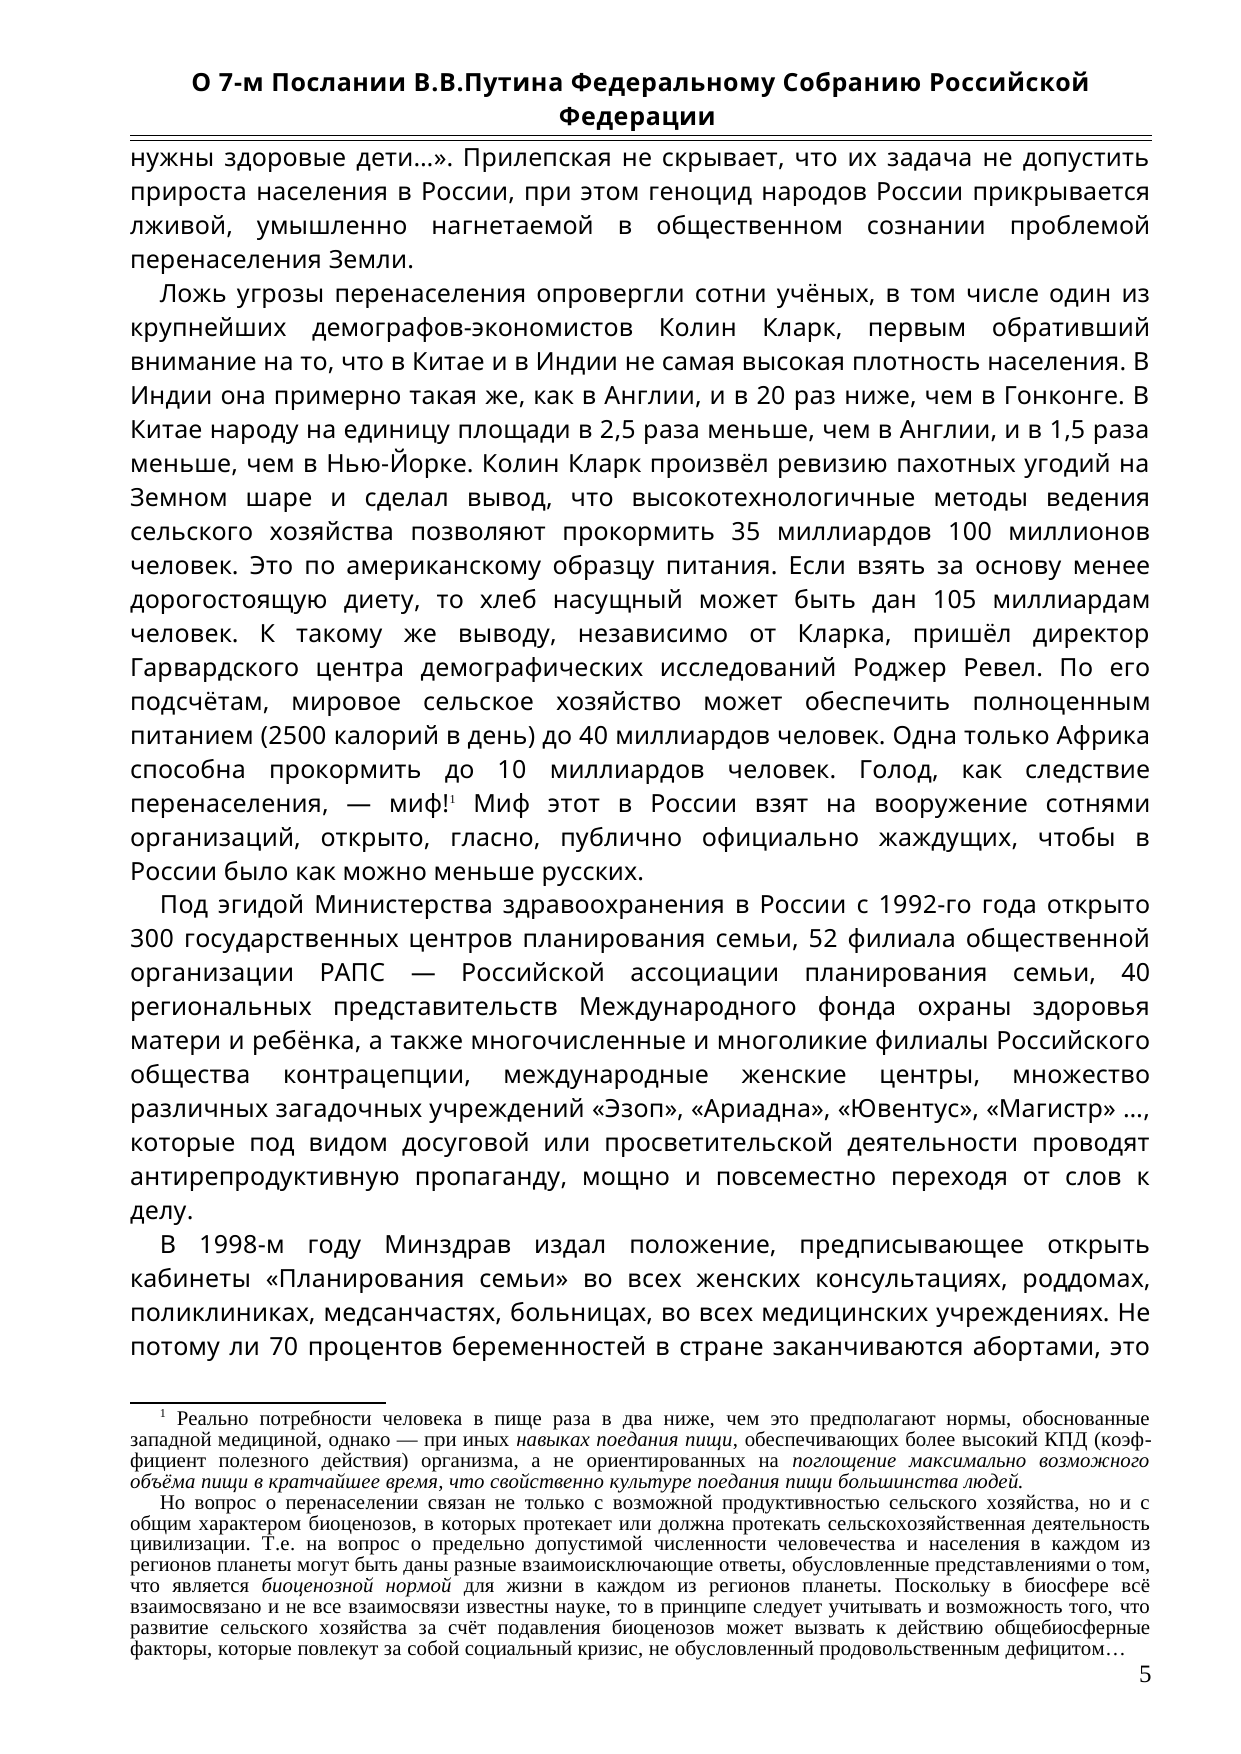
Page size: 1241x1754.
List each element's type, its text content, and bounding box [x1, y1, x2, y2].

text Но вопрос о перенаселении связан не только с возможной продуктивностью сельского хозяйства, но и с общим характером биоценозов, в которых протекает или должна протекать сельскохозяйственная деятельность цивилизации. Т.е. на вопрос о предельно допустимой численности человечества и населения в каждом из регионов планеты могут быть даны разные взаимоисключающие ответы, обусловленные представлениями о том, что является биоценозной нормой для жизни в каждом из регионов планеты. Поскольку в биосфере всё взаимосвязано и не все взаимосвязи известны науке, то в принципе следует учитывать и возможность того, что развитие сельского хозяйства за счёт подавления биоценозов может вызвать к действию общебиосферные факторы, которые повлекут за собой социальный кризис, не обусловленный продовольственным дефицитом… [130, 1492, 1152, 1659]
text В 1998-м году Минздрав издал положение, предписывающее открыть кабинеты «Планирования семьи» во всех женских консультациях, роддомах, поликлиниках, медсанчастях, больницах, во всех медицинских учреждениях. Не потому ли 70 процентов беременностей в стране заканчиваются абортами, это [130, 1227, 1152, 1363]
text Под эгидой Министерства здравоохранения в России с 1992-го года открыто 300 государственных центров планирования семьи, 52 филиала общественной организации РАПС — Российской ассоциации планирования семьи, 40 региональных представительств Международного фонда охраны здоровья матери и ребёнка, а также многочисленные и многоликие филиалы Российского общества контрацепции, международные женские центры, множество различных загадочных учреждений «Эзоп», «Ариадна», «Ювентус», «Магистр» …, которые под видом досуговой или просветительской деятельности проводят антирепродуктивную пропаганду, мощно и повсеместно переходя от слов к делу. [130, 887, 1152, 1227]
text Ложь угрозы перенаселения опровергли сотни учёных, в том числе один из крупнейших демографов-экономистов Колин Кларк, первым обративший внимание на то, что в Китае и в Индии не самая высокая плотность населения. В Индии она примерно такая же, как в Англии, и в 20 раз ниже, чем в Гонконге. В Китае народу на единицу площади в 2,5 раза меньше, чем в Англии, и в 1,5 раза меньше, чем в Нью-Йорке. Колин Кларк произвёл ревизию пахотных угодий на Земном шаре и сделал вывод, что высокотехнологичные методы ведения сельского хозяйства позволяют прокормить 35 миллиардов 100 миллионов человек. Это по американскому образцу питания. Если взять за основу менее дорогостоящую диету, то хлеб насущный может быть дан 105 миллиардам человек. К такому же выводу, независимо от Кларка, пришёл директор Гарвардского центра демографических исследований Роджер Ревел. По его подсчётам, мировое сельское хозяйство может обеспечить полноценным питанием (2500 калорий в день) до 40 миллиардов человек. Одна только Африка способна прокормить до 10 миллиардов человек. Голод, как следствие перенаселения, — миф! Миф этот в России взят на вооружение сотнями организаций, открыто, гласно, публично официально жаждущих, чтобы в России было как можно меньше русских. [130, 276, 1152, 887]
text Реально потребности человека в пище раза в два ниже, чем это предполагают нормы, обоснованные западной медициной, однако — при иных навыках поедания пищи, обеспечивающих более высокий КПД (коэф­фи­ци­ент полезного действия) организма, а не ориентированных на поглощение максимально возможного объёма пищи в кратчайшее время, что свойственно культуре поедания пищи большинства людей. [130, 1409, 1152, 1492]
text нужны здоровые дети…». Прилепская не скрывает, что их задача не допустить прироста населения в России, при этом геноцид народов России прикрывается лживой, умышленно нагнетаемой в общественном сознании проблемой перенаселения Земли. [130, 141, 1152, 276]
